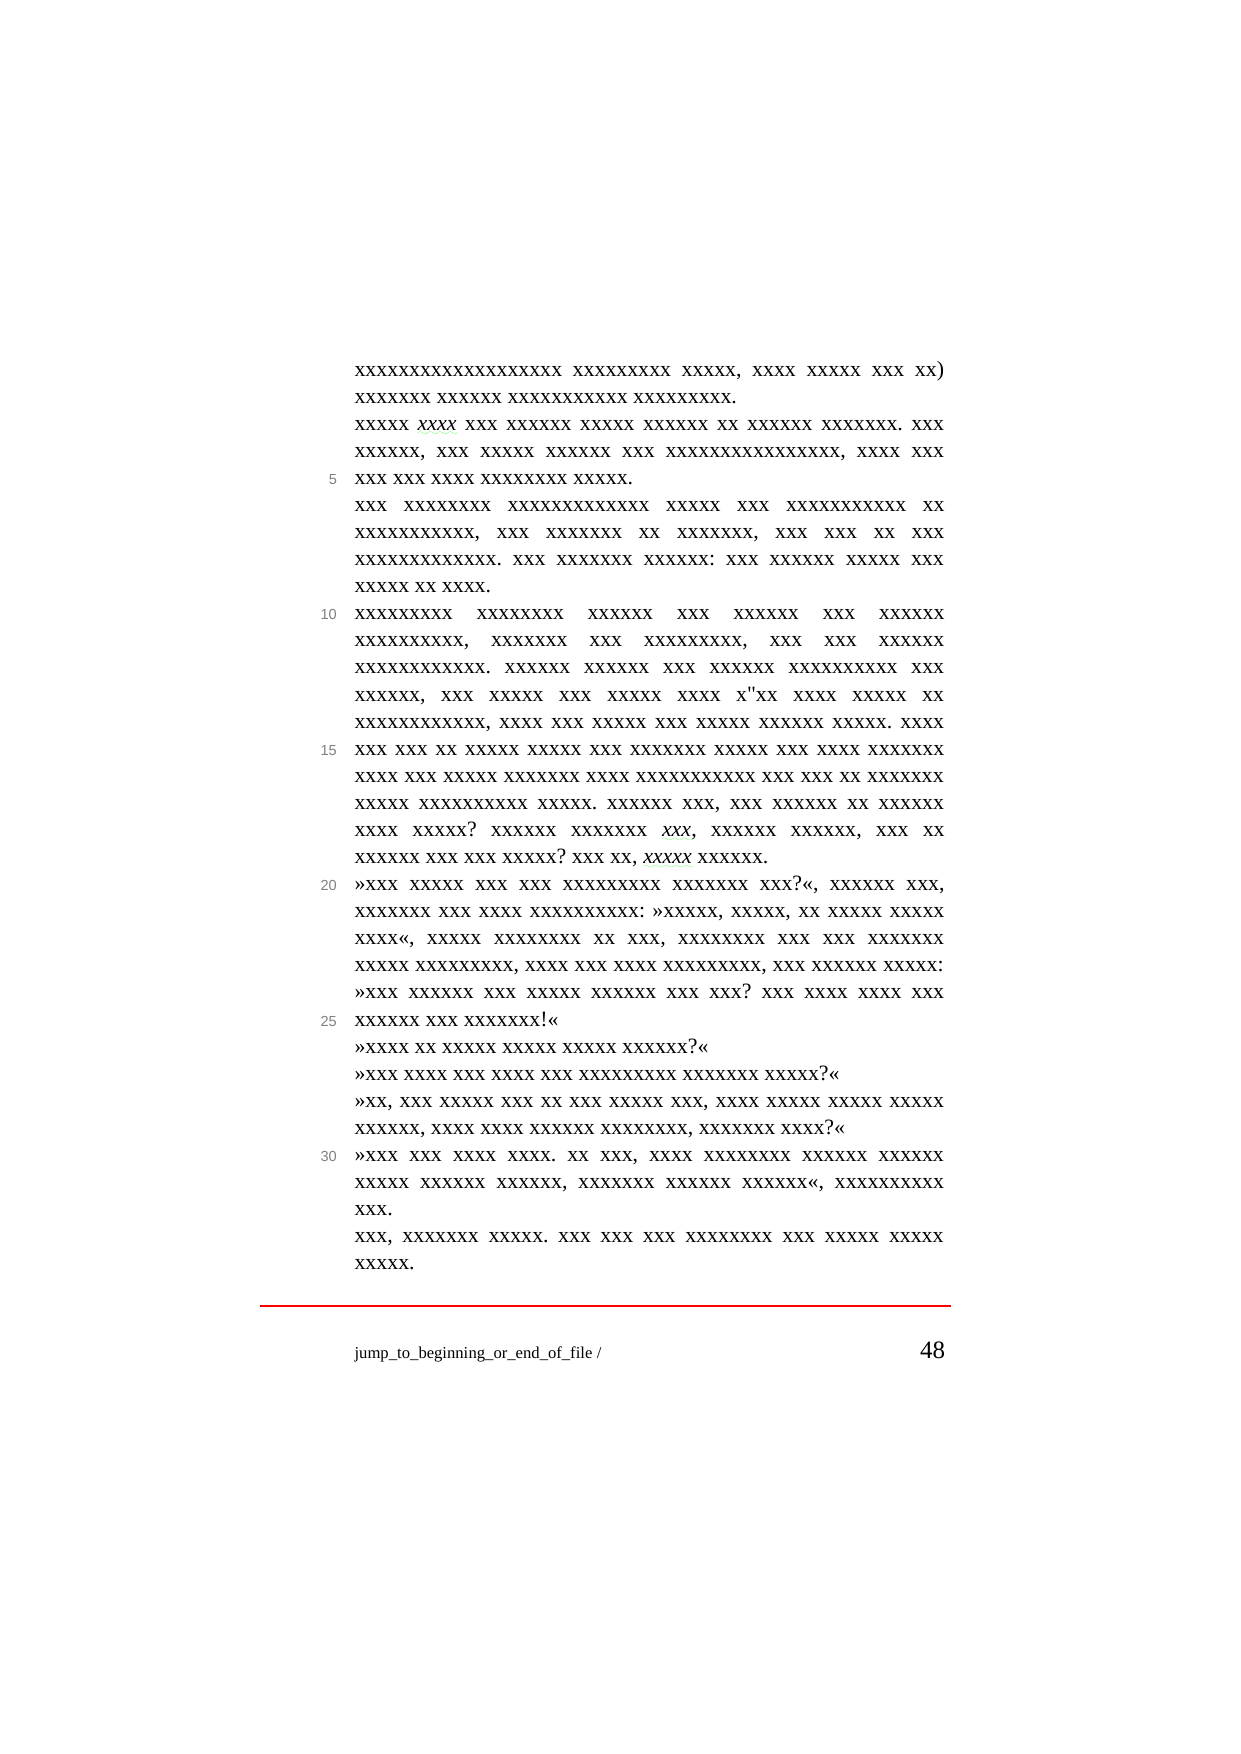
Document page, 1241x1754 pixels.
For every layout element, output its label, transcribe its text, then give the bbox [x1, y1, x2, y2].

text »xxxx xx xxxxx xxxxx xxxxx xxxxxx?« [354, 1031, 945, 1058]
text xxxxxxxxx xxxxxxxx xxxxxx xxx xxxxxx xxx xxxxxx xxxxxxxxxx, xxxxxxx xxx xxxxxxxxx, xxx xxx xxxxxx xxxxxxxxxxxx. xxxxxx xxxxxx xxx xxxxxx xxxxxxxxxx xxx xxxxxx, xxx xxxxx xxx xxxxx xxxx x"xx xxxx xxxxx xx xxxxxxxxxxxx, xxxx xxx xxxxx xxx xxxxx xxxxxx xxxxx. xxxx xxx xxx xx xxxxx xxxxx xxx xxxxxxx xxxxx xxx xxxx xxxxxxx xxxx xxx xxxxx xxxxxxx xxxx xxxxxxxxxxx xxx xxx xx xxxxxxx xxxxx xxxxxxxxxx xxxxx. xxxxxx xxx, xxx xxxxxx xx xxxxxx xxxx xxxxx? xxxxxx xxxxxxx xxx, xxxxxx xxxxxx, xxx xx xxxxxx xxx xxx xxxxx? xxx xx, xxxxx xxxxxx. [354, 598, 945, 869]
text xxx xxxxxxxx xxxxxxxxxxxxx xxxxx xxx xxxxxxxxxxx xx xxxxxxxxxxx, xxx xxxxxxx xx xxxxxxx, xxx xxx xx xxx xxxxxxxxxxxxx. xxx xxxxxxx xxxxxx: xxx xxxxxx xxxxx xxx xxxxx xx xxxx. [354, 490, 945, 598]
text »xxx xxxxx xxx xxx xxxxxxxxx xxxxxxx xxx?«, xxxxxx xxx, xxxxxxx xxx xxxx xxxxxxxxxx: »xxxxx, xxxxx, xx xxxxx xxxxx xxxx«, xxxxx xxxxxxxx xx xxx, xxxxxxxx xxx xxx xxxxxxx xxxxx xxxxxxxxx, xxxx xxx xxxx xxxxxxxxx, xxx xxxxxx xxxxx: »xxx xxxxxx xxx xxxxx xxxxxx xxx xxx? xxx xxxx xxxx xxx xxxxxx xxx xxxxxxx!« [354, 869, 945, 1031]
text »xx, xxx xxxxx xxx xx xxx xxxxx xxx, xxxx xxxxx xxxxx xxxxx xxxxxx, xxxx xxxx xxxxxx xxxxxxxx, xxxxxxx xxxx?« [354, 1086, 945, 1140]
text xxx, xxxxxxx xxxxx. xxx xxx xxx xxxxxxxx xxx xxxxx xxxxx xxxxx. [354, 1221, 945, 1275]
text xxxxxxxxxxxxxxxxxxx xxxxxxxxx xxxxx, xxxx xxxxx xxx xx) xxxxxxx xxxxxx xxxxxxxxxxx xxxxxxxxx. [354, 354, 945, 408]
text xxxxx xxxx xxx xxxxxx xxxxx xxxxxx xx xxxxxx xxxxxxx. xxx xxxxxx, xxx xxxxx xxxxxx xxx xxxxxxxxxxxxxxxx, xxxx xxx xxx xxx xxxx xxxxxxxx xxxxx. [354, 408, 945, 490]
text »xxx xxx xxxx xxxx. xx xxx, xxxx xxxxxxxx xxxxxx xxxxxx xxxxx xxxxxx xxxxxx, xxxxxxx xxxxxx xxxxxx«, xxxxxxxxxx xxx. [354, 1140, 945, 1221]
text »xxx xxxx xxx xxxx xxx xxxxxxxxx xxxxxxx xxxxx?« [354, 1058, 945, 1086]
